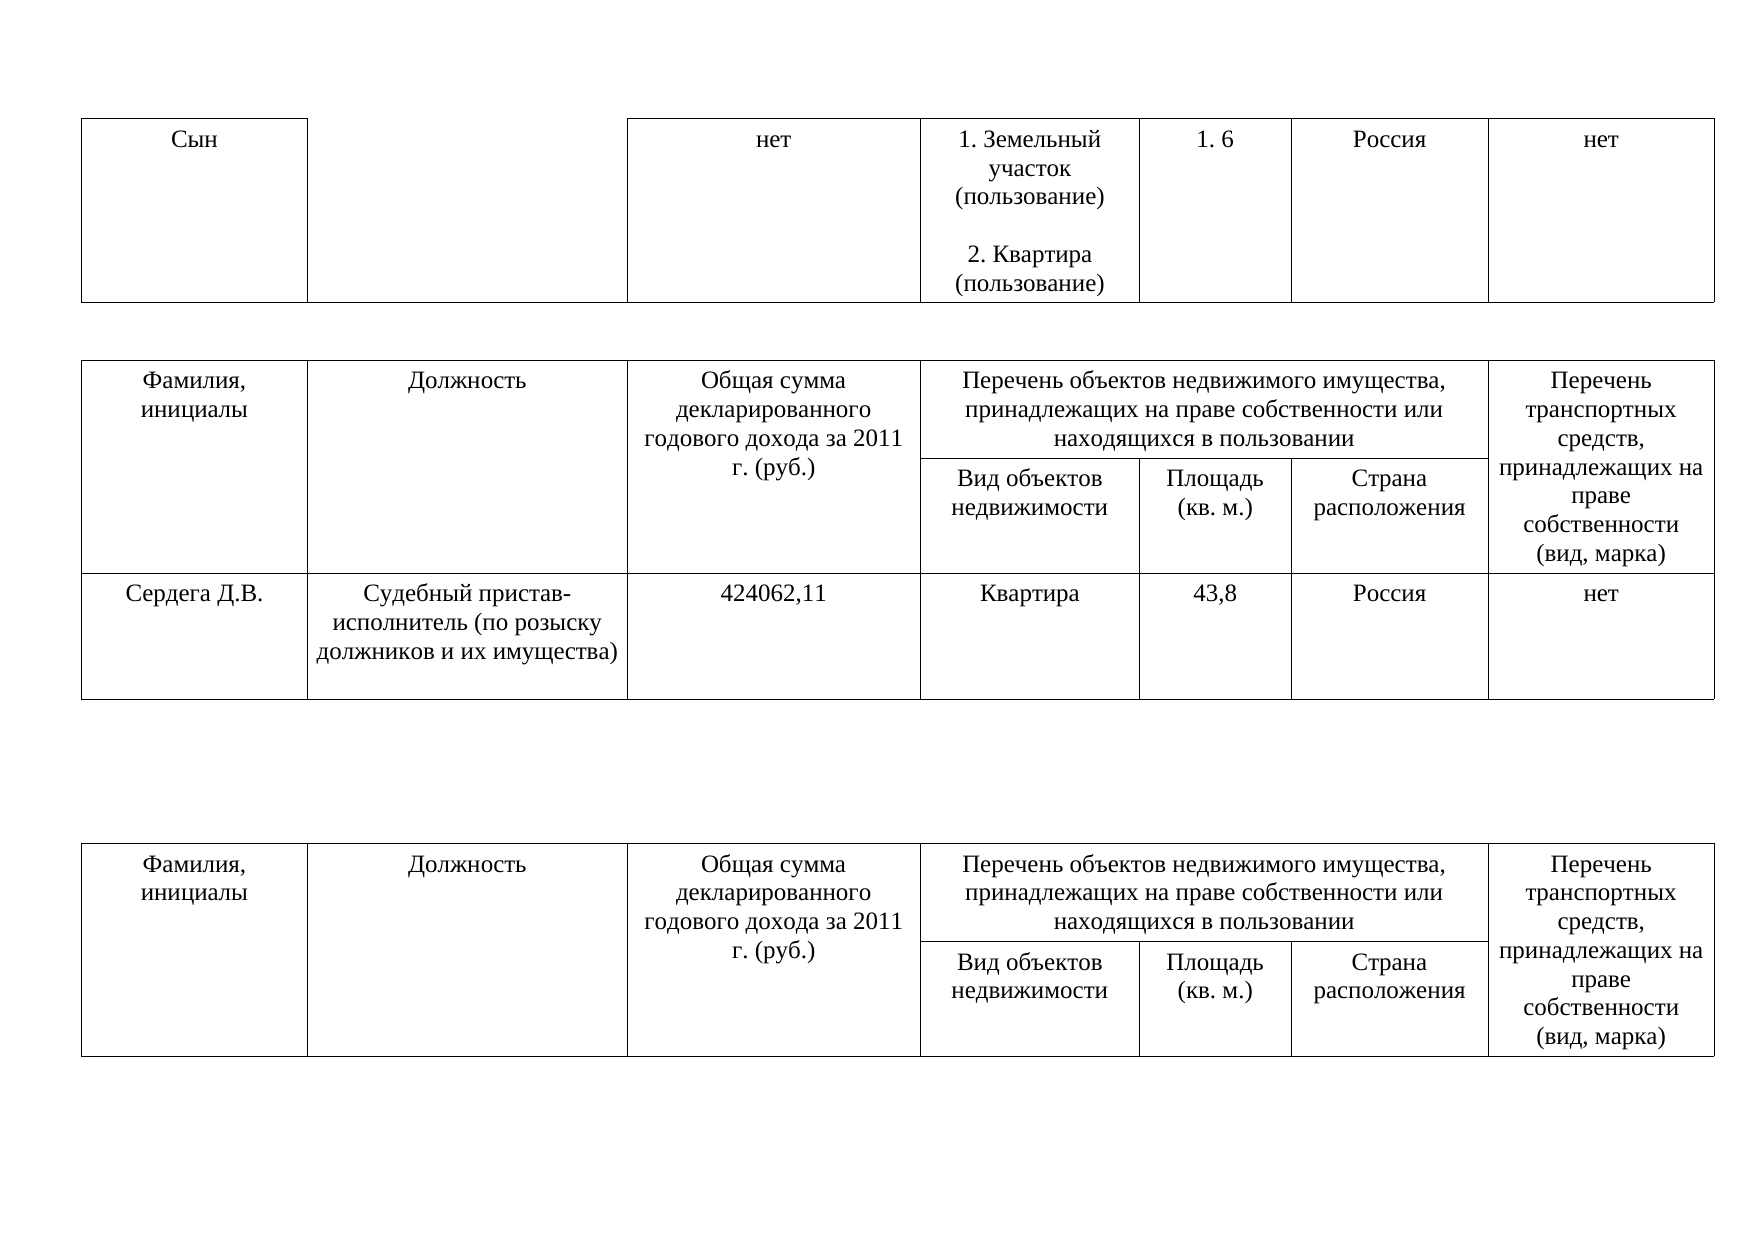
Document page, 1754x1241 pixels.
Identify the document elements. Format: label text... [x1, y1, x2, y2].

table_header Фамилия, инициалы [82, 361, 307, 573]
table_cell Квартира [921, 574, 1139, 699]
table_cell Площадь (кв. м.) [1140, 459, 1291, 573]
table_header Перечень объектов недвижимого имущества, принадлежащих на праве собственности или находящихся в пользовании [921, 361, 1488, 458]
table_header Фамилия, инициалы [82, 844, 307, 1056]
table_cell Вид объектов недвижимости [921, 459, 1139, 573]
table_header Должность [308, 361, 627, 573]
table_cell нет [1489, 119, 1714, 302]
table_header Должность [308, 844, 627, 1056]
table_header Общая сумма декларированного годового дохода за 2011 г. (руб.) [628, 361, 920, 573]
table_cell 424062,11 [628, 574, 920, 699]
table_cell 43,8 [1140, 574, 1291, 699]
table_cell Площадь (кв. м.) [1140, 942, 1291, 1056]
table_cell [308, 118, 627, 302]
table_header Перечень объектов недвижимого имущества, принадлежащих на праве собственности или находящихся в пользовании [921, 844, 1488, 941]
table_cell Россия [1292, 119, 1488, 302]
table_cell Страна расположения [1292, 942, 1488, 1056]
table_header Перечень транспортных средств, принадлежащих на праве собственности (вид, марка) [1489, 844, 1714, 1056]
table_cell Россия [1292, 574, 1488, 699]
table_cell Сын [82, 119, 307, 302]
table_cell нет [1489, 574, 1714, 699]
table_cell 1. 6 [1140, 119, 1291, 302]
table_cell 1. Земельный участок (пользование) 2. Квартира (пользование) [921, 119, 1139, 302]
table_header Общая сумма декларированного годового дохода за 2011 г. (руб.) [628, 844, 920, 1056]
table_cell Судебный пристав-исполнитель (по розыску должников и их имущества) [308, 574, 627, 699]
table_cell Страна расположения [1292, 459, 1488, 573]
table_cell нет [628, 119, 920, 302]
table_header Перечень транспортных средств, принадлежащих на праве собственности (вид, марка) [1489, 361, 1714, 573]
table_cell Сердега Д.В. [82, 574, 307, 699]
table_cell Вид объектов недвижимости [921, 942, 1139, 1056]
